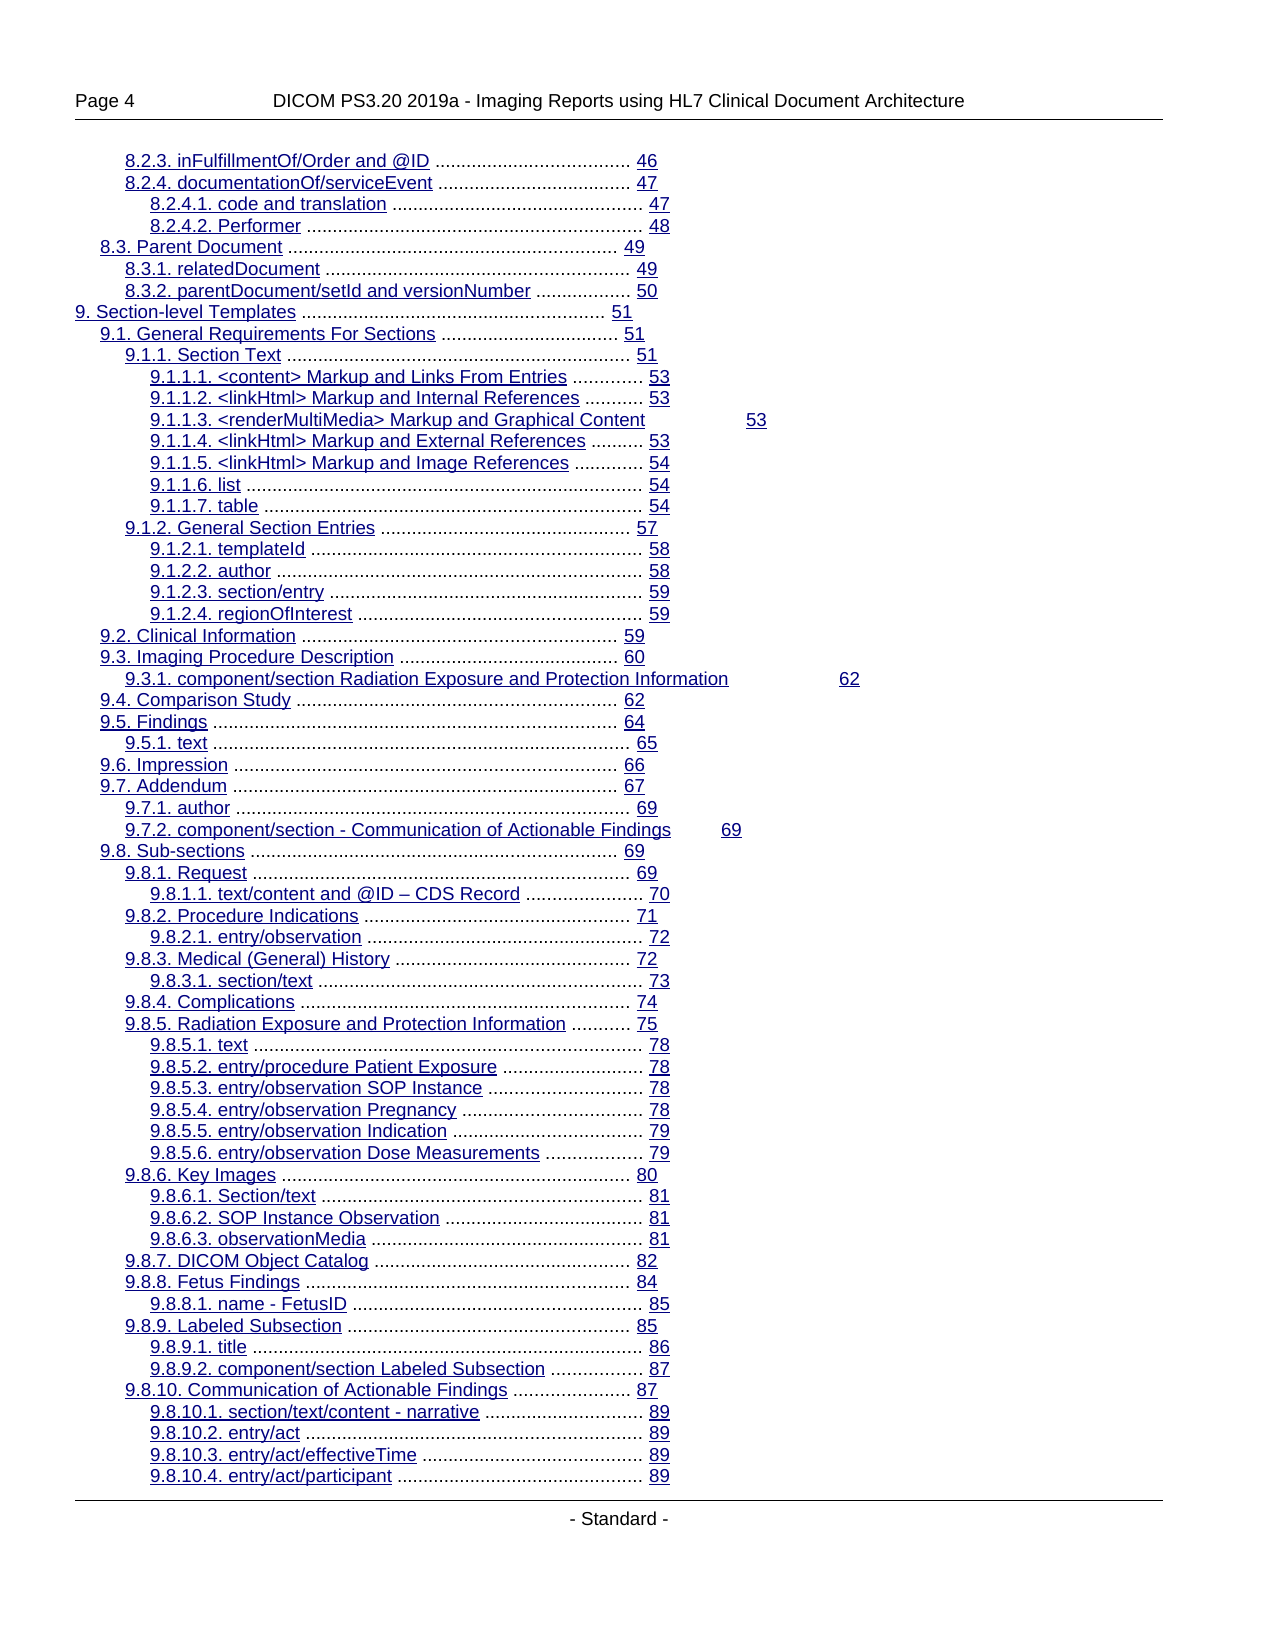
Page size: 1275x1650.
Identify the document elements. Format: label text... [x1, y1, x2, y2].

text 9.8.10.1. section/text/content - narrative 0 [150, 1401, 1137, 1422]
text 9.1.1.3. <renderMultiMedia> Markup and Graphical Content 0 [150, 409, 1137, 430]
text 9.1.2. General Section Entries 0 [125, 517, 1137, 538]
text 9.8.6.1. Section/text 0 [150, 1185, 1137, 1207]
text 9.1.1.7. table 0 [150, 495, 1137, 517]
text 9.8.5.4. entry/observation Pregnancy 0 [150, 1099, 1137, 1120]
text 9.8.5. Radiation Exposure and Protection Information 0 [125, 1012, 1137, 1034]
text 9.1.2.3. section/entry 0 [150, 581, 1137, 603]
text 9.8.5.2. entry/procedure Patient Exposure 0 [150, 1056, 1137, 1077]
text 9.8.4. Complications 0 [125, 991, 1137, 1012]
text 9.6. Impression 0 [100, 754, 1137, 775]
text 8.2.4. documentationOf/serviceEvent 0 [125, 172, 1137, 193]
text 9.8.8.1. name - FetusID 0 [150, 1293, 1137, 1314]
text 9.8.5.1. text 0 [150, 1034, 1137, 1056]
text 9.1.2.2. author 0 [150, 560, 1137, 581]
text 9.1.2.4. regionOfInterest 0 [150, 603, 1137, 624]
text 9.8.5.3. entry/observation SOP Instance 0 [150, 1077, 1137, 1099]
text 8.2.4.1. code and translation 0 [150, 193, 1137, 215]
text 9.3.1. component/section Radiation Exposure and Protection Information 0 [125, 667, 1137, 689]
text 9.1.2.1. templateId 0 [150, 538, 1137, 560]
text 9.5. Findings 0 [100, 711, 1137, 732]
text 8.2.4.2. Performer 0 [150, 215, 1137, 236]
text 9.8.6.2. SOP Instance Observation 0 [150, 1207, 1137, 1228]
text 8.3. Parent Document 0 [100, 236, 1137, 258]
text 9.8.10. Communication of Actionable Findings 0 [125, 1379, 1137, 1401]
text 9.1.1.5. <linkHtml> Markup and Image References 0 [150, 452, 1137, 473]
text 9.8.6.3. observationMedia 0 [150, 1228, 1137, 1250]
text 9.8.5.5. entry/observation Indication 0 [150, 1120, 1137, 1142]
text 9.8.2.1. entry/observation 0 [150, 926, 1137, 948]
text 9.8.10.4. entry/act/participant 0 [150, 1465, 1137, 1487]
text 9.7.2. component/section - Communication of Actionable Findings 0 [125, 818, 1137, 840]
text 9.3. Imaging Procedure Description 0 [100, 646, 1137, 667]
text 9.8.1. Request 0 [125, 862, 1137, 883]
text 9.8.7. DICOM Object Catalog 0 [125, 1250, 1137, 1271]
text 9.8.3. Medical (General) History 0 [125, 948, 1137, 969]
text 9.8.2. Procedure Indications 0 [125, 905, 1137, 926]
text 9.1. General Requirements For Sections 0 [100, 322, 1137, 344]
text 9.1.1. Section Text 0 [125, 344, 1137, 366]
text 9.8.1.1. text/content and @ID – CDS Record 0 [150, 883, 1137, 905]
text 9. Section-level Templates 0 [75, 301, 1137, 322]
text 9.1.1.4. <linkHtml> Markup and External References 0 [150, 430, 1137, 452]
text 9.8.6. Key Images 0 [125, 1163, 1137, 1185]
text 9.8. Sub-sections 0 [100, 840, 1137, 862]
text 8.3.1. relatedDocument 0 [125, 258, 1137, 279]
text 8.2.3. inFulfillmentOf/Order and @ID 0 [125, 150, 1137, 172]
text 9.8.5.6. entry/observation Dose Measurements 0 [150, 1142, 1137, 1163]
text 9.8.10.3. entry/act/effectiveTime 0 [150, 1444, 1137, 1465]
text 8.3.2. parentDocument/setId and versionNumber 0 [125, 279, 1137, 301]
text 9.8.3.1. section/text 0 [150, 969, 1137, 991]
text 9.5.1. text 0 [125, 732, 1137, 754]
text 9.1.1.1. <content> Markup and Links From Entries 0 [150, 366, 1137, 387]
text 9.8.9.2. component/section Labeled Subsection 0 [150, 1357, 1137, 1379]
text 9.8.8. Fetus Findings 0 [125, 1271, 1137, 1293]
text 9.4. Comparison Study 0 [100, 689, 1137, 711]
text 9.7. Addendum 0 [100, 775, 1137, 797]
text 9.7.1. author 0 [125, 797, 1137, 818]
text 9.8.9. Labeled Subsection 0 [125, 1314, 1137, 1336]
text 9.1.1.6. list 0 [150, 473, 1137, 495]
text 9.8.9.1. title 0 [150, 1336, 1137, 1357]
text 9.1.1.2. <linkHtml> Markup and Internal References 0 [150, 387, 1137, 409]
text 9.2. Clinical Information 0 [100, 624, 1137, 646]
text 9.8.10.2. entry/act 0 [150, 1422, 1137, 1444]
